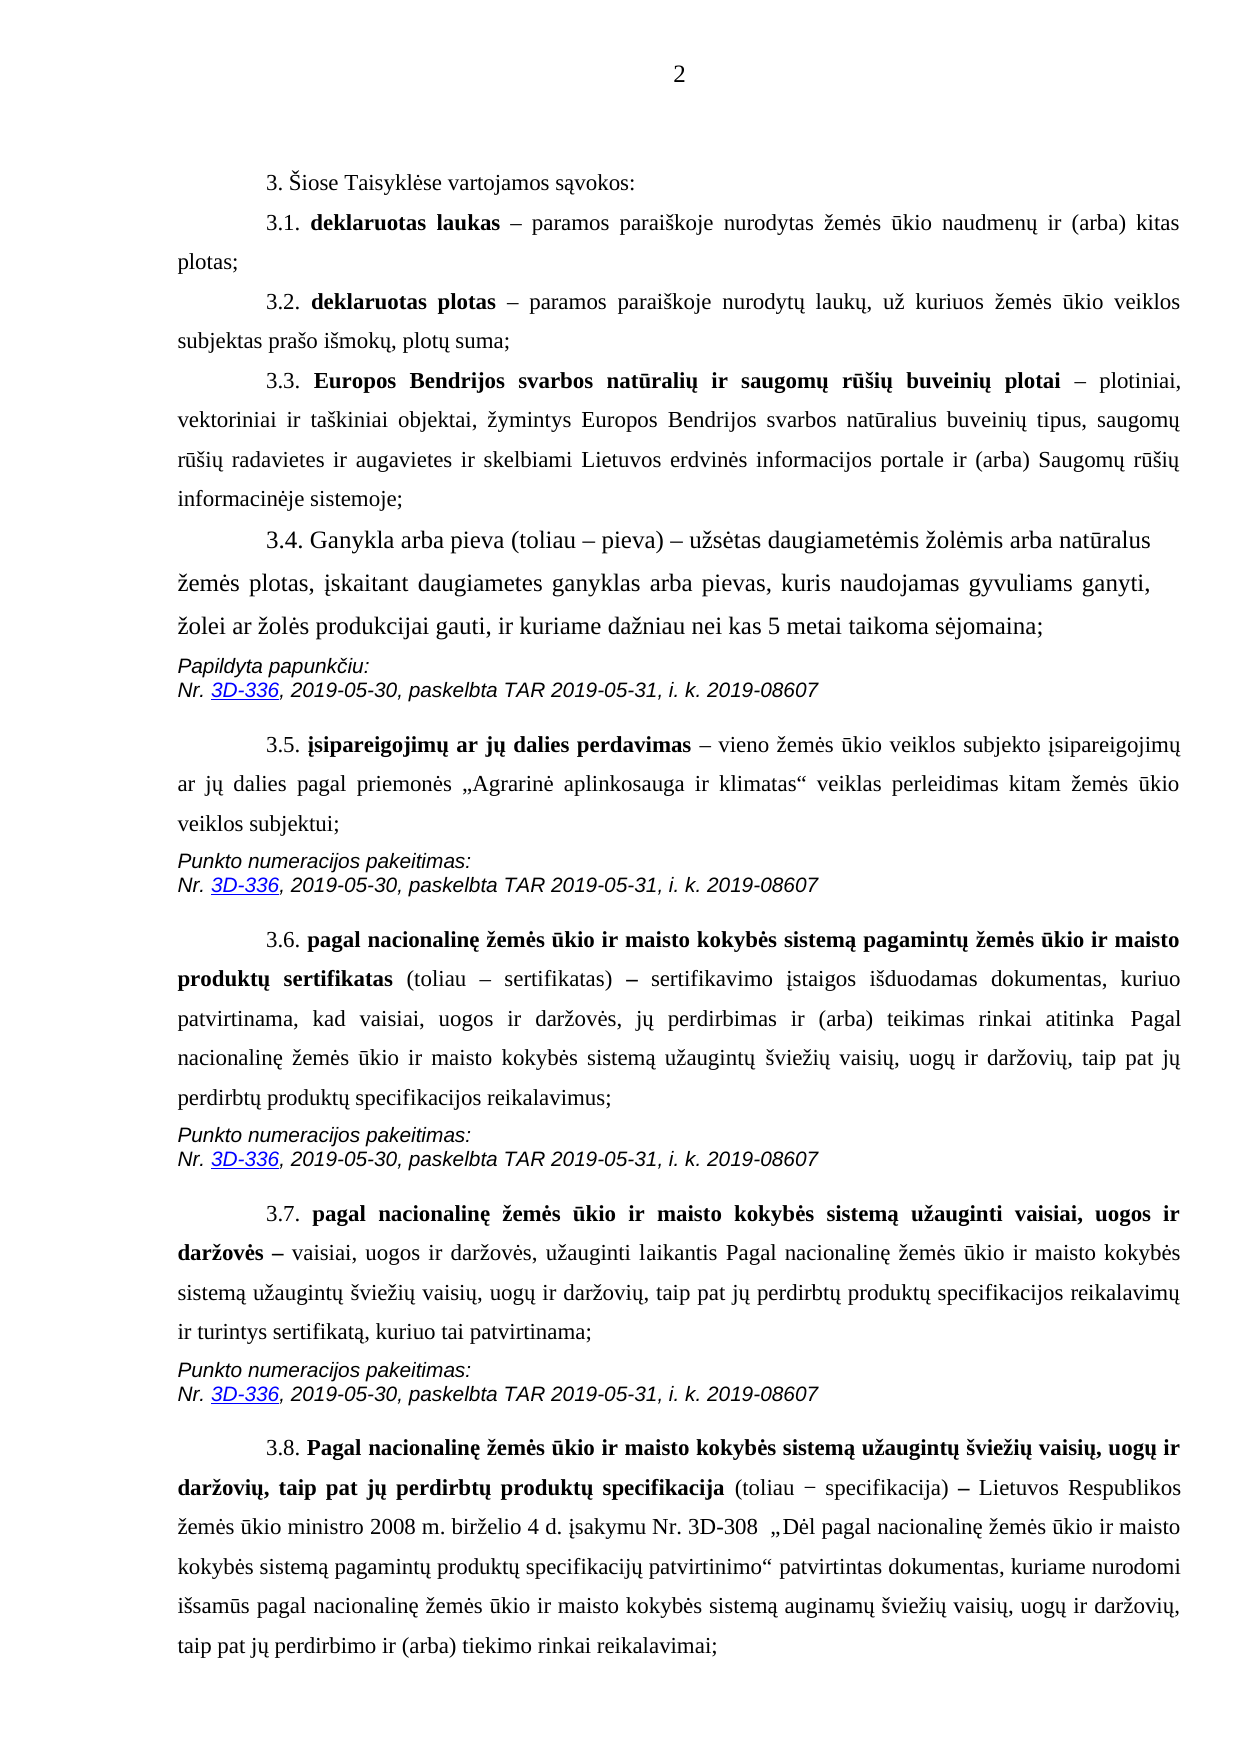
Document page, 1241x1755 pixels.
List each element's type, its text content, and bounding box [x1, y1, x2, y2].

text 3.7. pagal nacionalinę žemės ūkio ir maisto kokybės sistemą užauginti vaisiai, uogos ir daržovės – vaisiai, uogos ir daržovės, užauginti laikantis Pagal nacionalinę žemės ūkio ir maisto kokybės sistemą užaugintų šviežių vaisių, uogų ir daržovių, taip pat jų perdirbtų produktų specifikacijos reikalavimų ir turintys sertifikatą, kuriuo tai patvirtinama; [177, 1200, 1181, 1345]
text Nr. 3D-336, 2019-05-30, paskelbta TAR 2019-05-31, i. k. 2019-08607 [177, 678, 1181, 702]
text 3.6. pagal nacionalinę žemės ūkio ir maisto kokybės sistemą pagamintų žemės ūkio ir maisto produktų sertifikatas (toliau – sertifikatas) – sertifikavimo įstaigos išduodamas dokumentas, kuriuo patvirtinama, kad vaisiai, uogos ir daržovės, jų perdirbimas ir (arba) teikimas rinkai atitinka Pagal nacionalinę žemės ūkio ir maisto kokybės sistemą užaugintų šviežių vaisių, uogų ir daržovių, taip pat jų perdirbtų produktų specifikacijos reikalavimus; [177, 926, 1181, 1110]
text Punkto numeracijos pakeitimas: [177, 849, 1181, 873]
text 3.4. Ganykla arba pieva (toliau – pieva) – užsėtas daugiametėmis žolėmis arba natūralus žemės plotas, įskaitant daugiametes ganyklas arba pievas, kuris naudojamas gyvuliams ganyti, žolei ar žolės produkcijai gauti, ir kuriame dažniau nei kas 5 metai taikoma sėjomaina; [177, 525, 1152, 640]
text 3.5. įsipareigojimų ar jų dalies perdavimas – vieno žemės ūkio veiklos subjekto įsipareigojimų ar jų dalies pagal priemonės „Agrarinė aplinkosauga ir klimatas“ veiklas perleidimas kitam žemės ūkio veiklos subjektui; [177, 731, 1181, 836]
text 3.3. Europos Bendrijos svarbos natūralių ir saugomų rūšių buveinių plotai ‒ plotiniai, vektoriniai ir taškiniai objektai, žymintys Europos Bendrijos svarbos natūralius buveinių tipus, saugomų rūšių radavietes ir augavietes ir skelbiami Lietuvos erdvinės informacijos portale ir (arba) Saugomų rūšių informacinėje sistemoje; [177, 367, 1181, 512]
text Punkto numeracijos pakeitimas: [177, 1123, 1181, 1147]
text Papildyta papunkčiu: [177, 654, 1181, 678]
text Nr. 3D-336, 2019-05-30, paskelbta TAR 2019-05-31, i. k. 2019-08607 [177, 873, 1181, 897]
text 3.1. deklaruotas laukas – paramos paraiškoje nurodytas žemės ūkio naudmenų ir (arba) kitas plotas; [177, 209, 1181, 275]
text Nr. 3D-336, 2019-05-30, paskelbta TAR 2019-05-31, i. k. 2019-08607 [177, 1147, 1181, 1171]
text Nr. 3D-336, 2019-05-30, paskelbta TAR 2019-05-31, i. k. 2019-08607 [177, 1382, 1181, 1406]
text 3. Šiose Taisyklėse vartojamos sąvokos: [177, 169, 1181, 196]
text 3.2. deklaruotas plotas – paramos paraiškoje nurodytų laukų, už kuriuos žemės ūkio veiklos subjektas prašo išmokų, plotų suma; [177, 288, 1181, 354]
text Punkto numeracijos pakeitimas: [177, 1358, 1181, 1382]
text 3.8. Pagal nacionalinę žemės ūkio ir maisto kokybės sistemą užaugintų šviežių vaisių, uogų ir daržovių, taip pat jų perdirbtų produktų specifikacija (toliau − specifikacija) – Lietuvos Respublikos žemės ūkio ministro 2008 m. birželio 4 d. įsakymu Nr. 3D-308 „Dėl pagal nacionalinę žemės ūkio ir maisto kokybės sistemą pagamintų produktų specifikacijų patvirtinimo“ patvirtintas dokumentas, kuriame nurodomi išsamūs pagal nacionalinę žemės ūkio ir maisto kokybės sistemą auginamų šviežių vaisių, uogų ir daržovių, taip pat jų perdirbimo ir (arba) tiekimo rinkai reikalavimai; [177, 1434, 1181, 1658]
